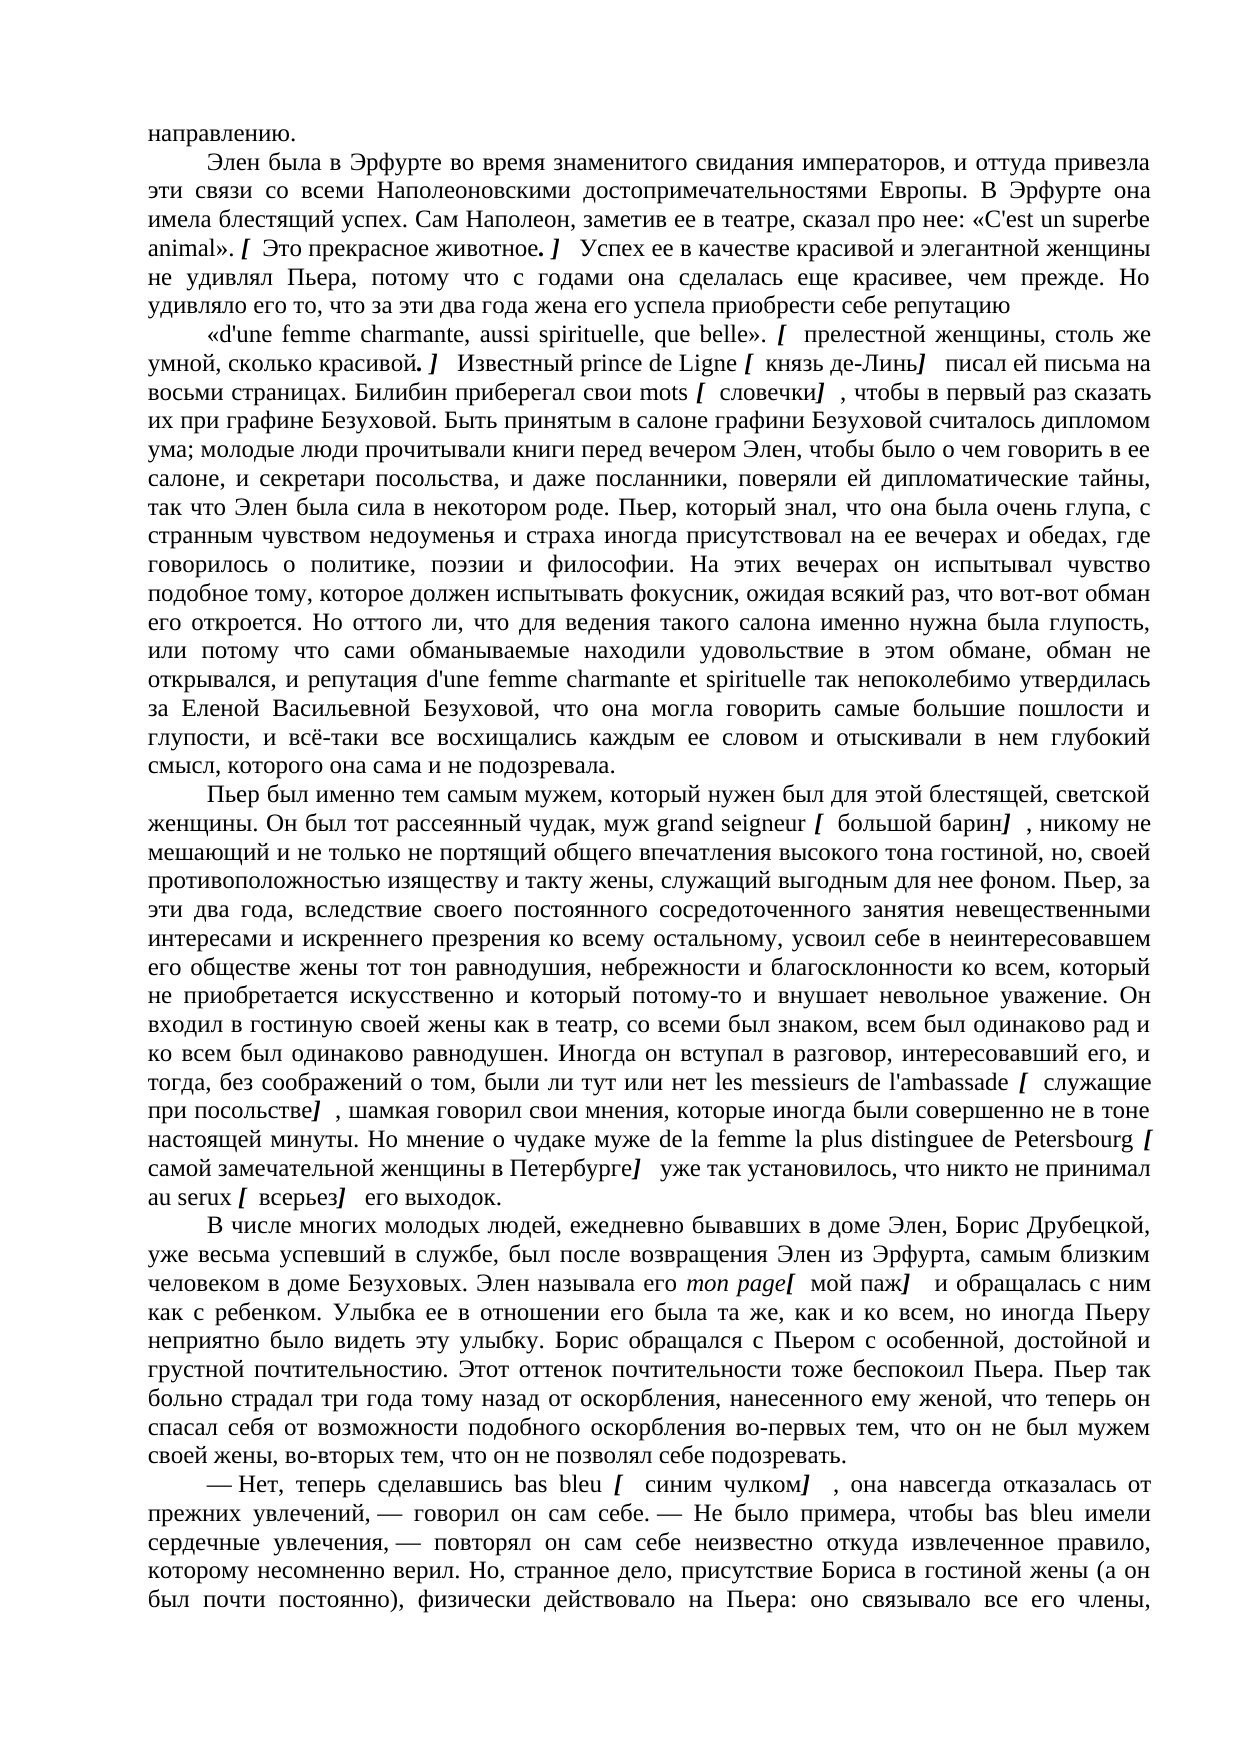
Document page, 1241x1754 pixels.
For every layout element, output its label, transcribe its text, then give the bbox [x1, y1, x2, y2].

text В числе многих молодых людей, ежедневно бывавших в доме Элен, Борис Друбецкой, уже весьма успевший в службе, был после возвращения Элен из Эрфурта, самым близким человеком в доме Безуховых. Элен называла его mon page[ мой паж] и обращалась с ним как с ребенком. Улыбка ее в отношении его была та же, как и ко всем, но иногда Пьеру неприятно было видеть эту улыбку. Борис обращался с Пьером с особенной, достойной и грустной почтительностию. Этот оттенок почтительности тоже беспокоил Пьера. Пьер так больно страдал три года тому назад от оскорбления, нанесенного ему женой, что теперь он спасал себя от возможности подобного оскорбления во-первых тем, что он не был мужем своей жены, во-вторых тем, что он не позволял себе подозревать. [148, 1211, 1152, 1469]
text — Нет, теперь сделавшись bas bleu [ синим чулком] , она навсегда отказалась от прежних увлечений, — говорил он сам себе. — Не было примера, чтобы bas bleu имели сердечные увлечения, — повторял он сам себе неизвестно откуда извлеченное правило, которому несомненно верил. Но, странное дело, присутствие Бориса в гостиной жены (а он был почти постоянно), физически действовало на Пьера: оно связывало все его члены, [148, 1469, 1152, 1613]
text Пьер был именно тем самым мужем, который нужен был для этой блестящей, светской женщины. Он был тот рассеянный чудак, муж grand seigneur [ большой барин] , никому не мешающий и не только не портящий общего впечатления высокого тона гостиной, но, своей противоположностью изяществу и такту жены, служащий выгодным для нее фоном. Пьер, за эти два года, вследствие своего постоянного сосредоточенного занятия невещественными интересами и искреннего презрения ко всему остальному, усвоил себе в неинтересовавшем его обществе жены тот тон равнодушия, небрежности и благосклонности ко всем, который не приобретается искусственно и который потому-то и внушает невольное уважение. Он входил в гостиную своей жены как в театр, со всеми был знаком, всем был одинаково рад и ко всем был одинаково равнодушен. Иногда он вступал в разговор, интересовавший его, и тогда, без соображений о том, были ли тут или нет les messieurs de l'ambassade [ служащие при посольстве] , шамкая говорил свои мнения, которые иногда были совершенно не в тоне настоящей минуты. Но мнение о чудаке муже de la femme la plus distinguee de Petersbourg [ самой замечательной женщины в Петербурге] уже так установилось, что никто не принимал au serux [ всерьез] его выходок. [148, 779, 1152, 1211]
text «d'une femme charmante, aussi spirituelle, que belle». [ прелестной женщины, столь же умной, сколько красивой. ] Известный рrince de Ligne [ князь де-Линь] писал ей письма на восьми страницах. Билибин приберегал свои mots [ словечки] , чтобы в первый раз сказать их при графине Безуховой. Быть принятым в салоне графини Безуховой считалось дипломом ума; молодые люди прочитывали книги перед вечером Элен, чтобы было о чем говорить в ее салоне, и секретари посольства, и даже посланники, поверяли ей дипломатические тайны, так что Элен была сила в некотором роде. Пьер, который знал, что она была очень глупа, с странным чувством недоуменья и страха иногда присутствовал на ее вечерах и обедах, где говорилось о политике, поэзии и философии. На этих вечерах он испытывал чувство подобное тому, которое должен испытывать фокусник, ожидая всякий раз, что вот-вот обман его откроется. Но оттого ли, что для ведения такого салона именно нужна была глупость, или потому что сами обманываемые находили удовольствие в этом обмане, обман не открывался, и репутация d'une femme charmante et spirituelle так непоколебимо утвердилась за Еленой Васильевной Безуховой, что она могла говорить самые большие пошлости и глупости, и всё-таки все восхищались каждым ее словом и отыскивали в нем глубокий смысл, которого она сама и не подозревала. [148, 319, 1152, 779]
text Элен была в Эрфурте во время знаменитого свидания императоров, и оттуда привезла эти связи со всеми Наполеоновскими достопримечательностями Европы. В Эрфурте она имела блестящий успех. Сам Наполеон, заметив ее в театре, сказал про нее: «C'est un superbe animal». [ Это прекрасное животное. ] Успех ее в качестве красивой и элегантной женщины не удивлял Пьера, потому что с годами она сделалась еще красивее, чем прежде. Но удивляло его то, что за эти два года жена его успела приобрести себе репутацию [148, 147, 1152, 319]
text направлению. [148, 118, 1152, 147]
